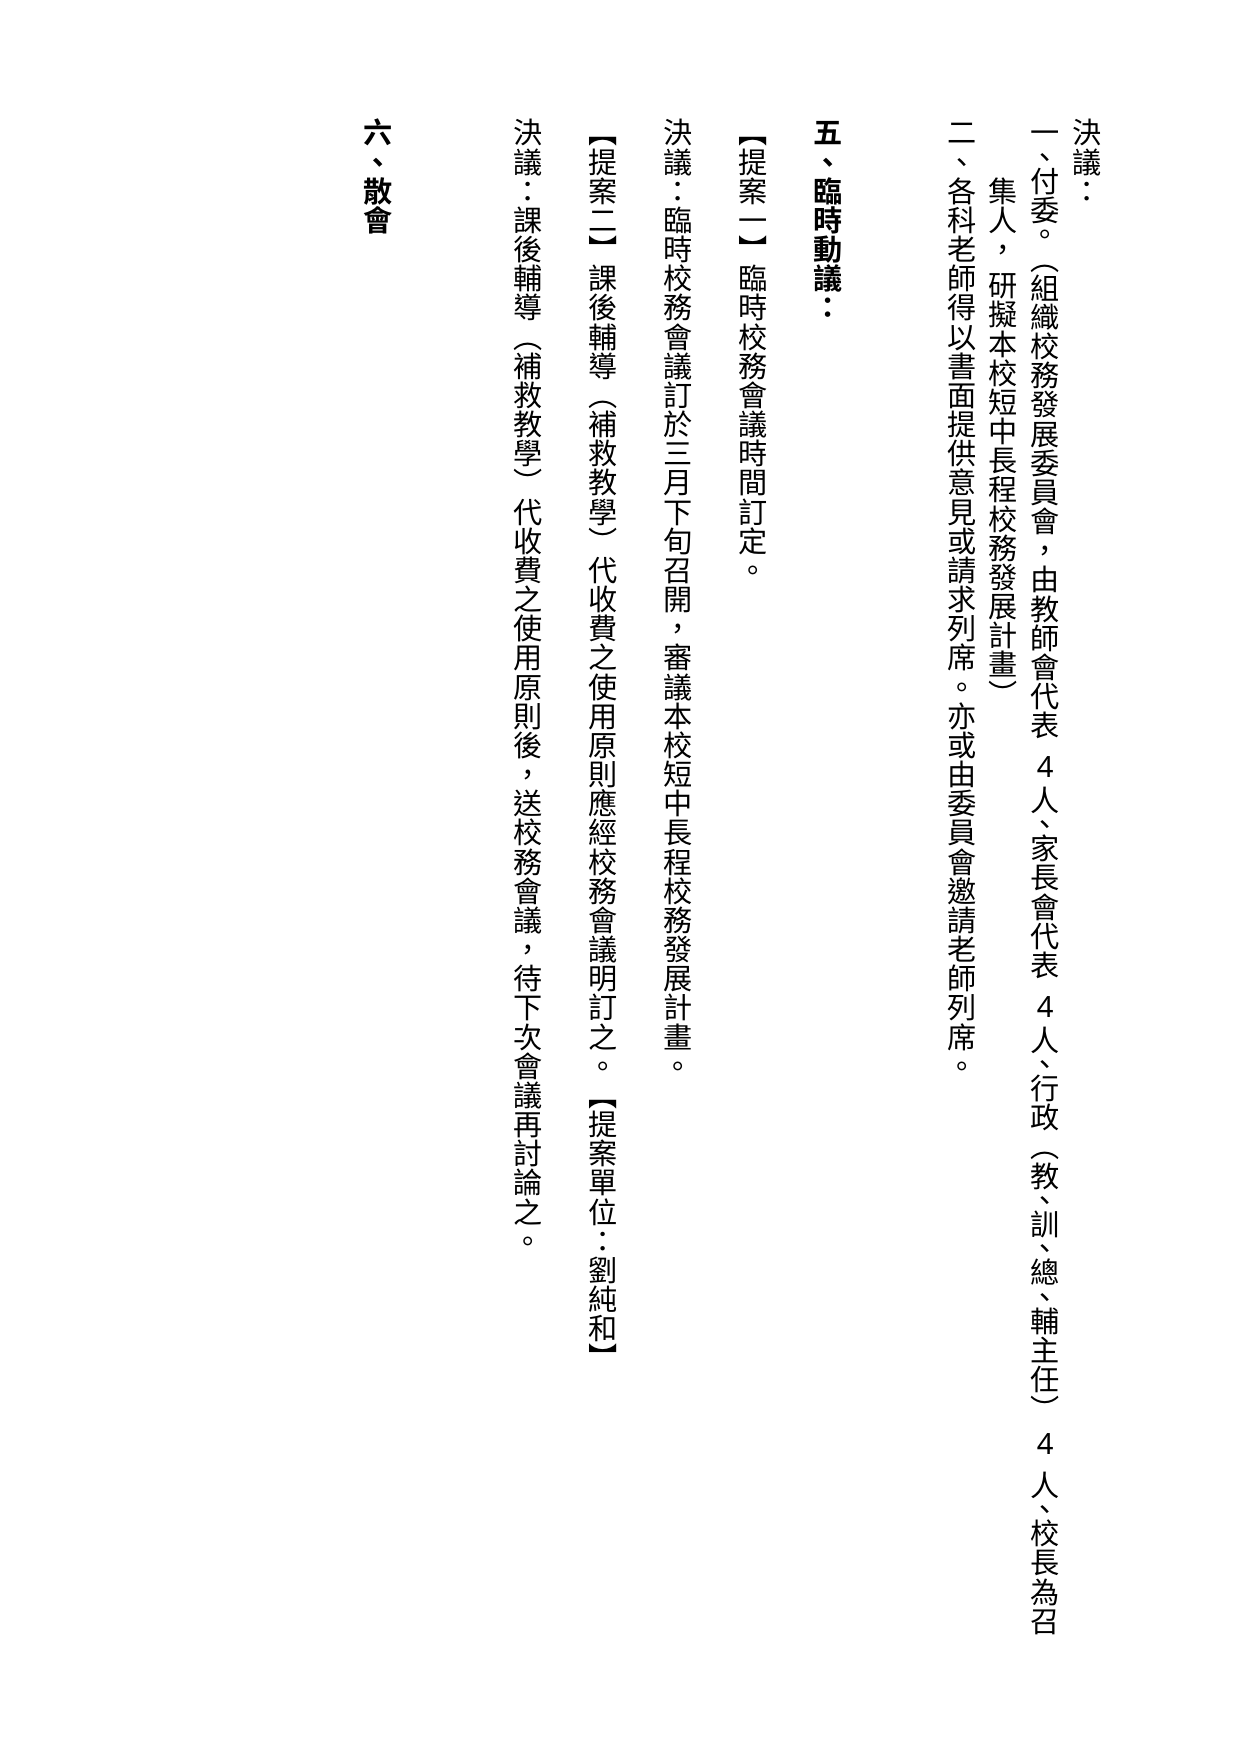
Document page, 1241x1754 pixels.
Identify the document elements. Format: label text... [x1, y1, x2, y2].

text 【提案一】臨時校務會議時間訂定。 [716, 118, 791, 1636]
text 【提案二】課後輔導（補救教學）代收費之使用原則應經校務會議明訂之。【提案單位：劉純和】 [566, 118, 641, 1636]
text 決議： [1066, 118, 1108, 1636]
text 決議：臨時校務會議訂於三月下旬召開，審議本校短中長程校務發展計畫。 [641, 118, 716, 1636]
text 二、各科老師得以書面提供意見或請求列席。亦或由委員會邀請老師列席。 [941, 118, 983, 1636]
text 一、付委。（組織校務發展委員會，由教師會代表4人、家長會代表4人、行政（教、訓、總、輔主任）4 人、校長為召集人， 研擬本校短中長程校務發展計畫） [983, 118, 1066, 1636]
text 決議：課後輔導（補救教學）代收費之使用原則後，送校務會議，待下次會議再討論之。 [491, 118, 566, 1636]
text 五、臨時動議： [791, 118, 866, 1636]
text 六、散會 [341, 118, 416, 1636]
